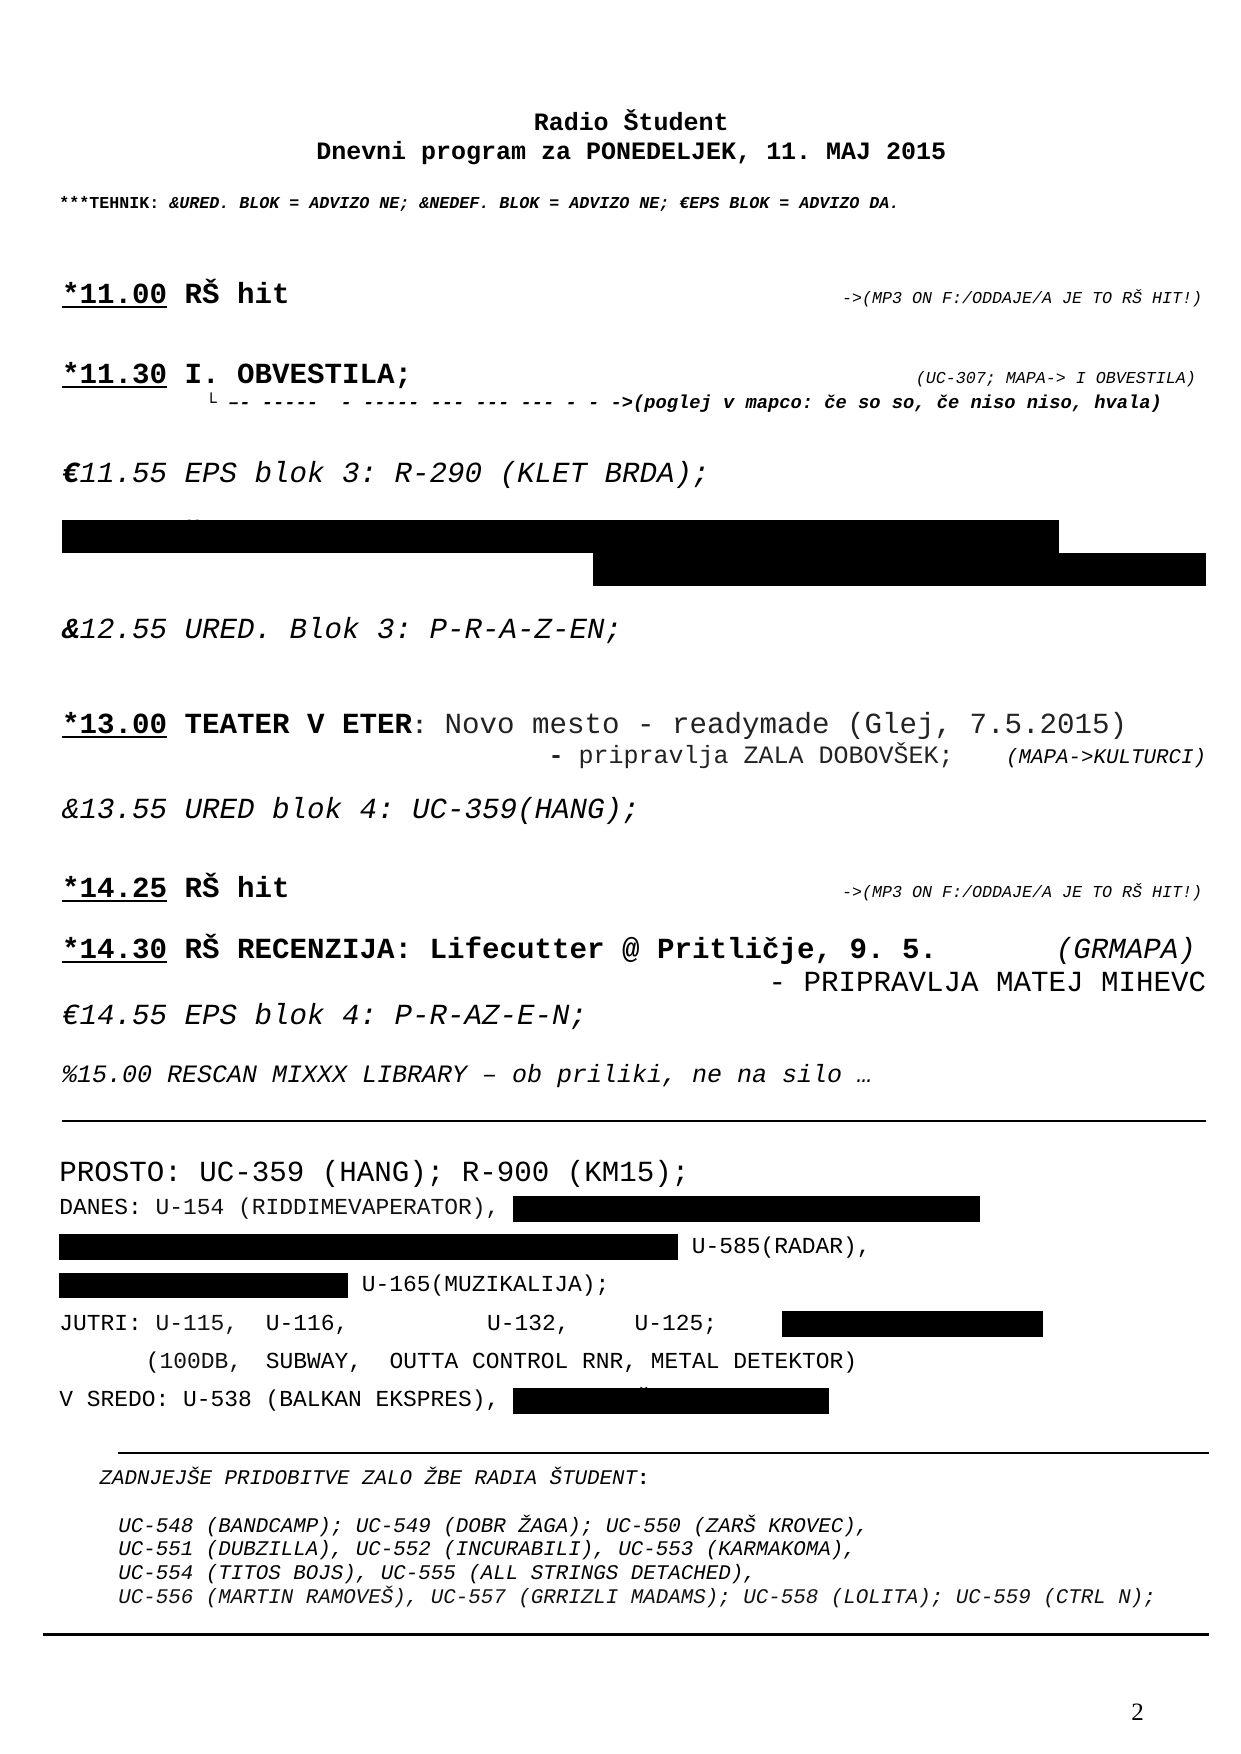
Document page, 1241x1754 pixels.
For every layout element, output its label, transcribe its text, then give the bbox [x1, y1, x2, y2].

text *14.25 RŠ hit ->(MP3 ON F:/ODDAJE/A JE TO RŠ HIT!) [62, 873, 1206, 906]
text PROSTO: UC-359 (HANG); R-900 (KM15); [59, 1157, 1144, 1190]
text - pripravlja ZALA DOBOVŠEK; (MAPA->KULTURCI) [62, 742, 1206, 771]
text - PRIPRAVLJA MATEJ MIHEVC [62, 967, 1206, 1000]
text Dnevni program za PONEDELJEK, 11. MAJ 2015 [118, 138, 1144, 167]
text JUTRI: U-115, U-116, U-132, U-125; U-183 (KILAVO SEME) [59, 1311, 1209, 1337]
text UC-551 (DUBZILLA), UC-552 (INCURABILI), UC-553 (KARMAKOMA), [118, 1538, 1230, 1562]
text DANES: U-154 (RIDDIMEVAPERATOR), U-273(OTITIS), U-250a(AARTEFAKT), [59, 1196, 1209, 1222]
text ***TEHNIK: &URED. BLOK = ADVIZO NE; &NEDEF. BLOK = ADVIZO NE; €EPS BLOK = ADVIZO DA. [59, 195, 1162, 214]
text U-100 (TEMNA ZVEZDA); U-165(MUZIKALIJA); [59, 1272, 1209, 1298]
text UC-554 (TITOS BOJS), UC-555 (ALL STRINGS DETACHED), [118, 1562, 1230, 1586]
text Radio Študent [118, 110, 1144, 138]
text *14.30 RŠ RECENZIJA: Lifecutter @ Pritličje, 9. 5. (GRMAPA) [62, 934, 1206, 967]
text (100DB, SUBWAY, OUTTA CONTROL RNR, METAL DETEKTOR) [118, 1349, 1209, 1375]
text U-225 (HERTZARHITEKTUR), U-245 (ZID NAPOVED), U-585(RADAR), [59, 1234, 1209, 1260]
text €14.55 EPS blok 4: P-R-AZ-E-N; [62, 1000, 1206, 1033]
text *13.00 TEATER V ETER: Novo mesto - readymade (Glej, 7.5.2015) [62, 709, 1206, 742]
text *12.00 ŠOUvizor: Poročilo iz 12. seje študentskega zbora [62, 520, 1206, 553]
text UC-548 (BANDCAMP); UC-549 (DOBR ŽAGA); UC-550 (ZARŠ KROVEC), [118, 1515, 1230, 1538]
text – pripravlja Martin K; (mapa->UR) [62, 553, 1206, 586]
text %15.00 RESCAN MIXXX LIBRARY – ob priliki, ne na silo … [62, 1062, 1206, 1090]
text &13.55 URED blok 4: UC-359(HANG); [62, 794, 1206, 828]
text └ –- ----- - ----- --- --- --- - - ->(poglej v mapco: če so so, če niso niso, hvala) [59, 392, 1162, 414]
text *11.30 I. OBVESTILA; (UC-307; MAPA-> I OBVESTILA) [62, 359, 1206, 392]
text *11.00 RŠ hit ->(MP3 ON F:/ODDAJE/A JE TO RŠ HIT!) [62, 279, 1206, 312]
text €11.55 EPS blok 3: R-290 (KLET BRDA); [62, 459, 1206, 492]
text &12.55 URED. Blok 3: P-R-A-Z-EN; [62, 614, 1206, 647]
text V SREDO: U-538 (BALKAN EKSPRES), U-539 (JUŽNA HEMISFERA) [59, 1388, 1209, 1414]
text ZADNJEJŠE PRIDOBITVE ZALO ŽBE RADIA ŠTUDENT: [43, 1467, 1209, 1491]
text UC-556 (MARTIN RAMOVEŠ), UC-557 (GRRIZLI MADAMS); UC-558 (LOLITA); UC-559 (CTRL N); [118, 1586, 1230, 1609]
